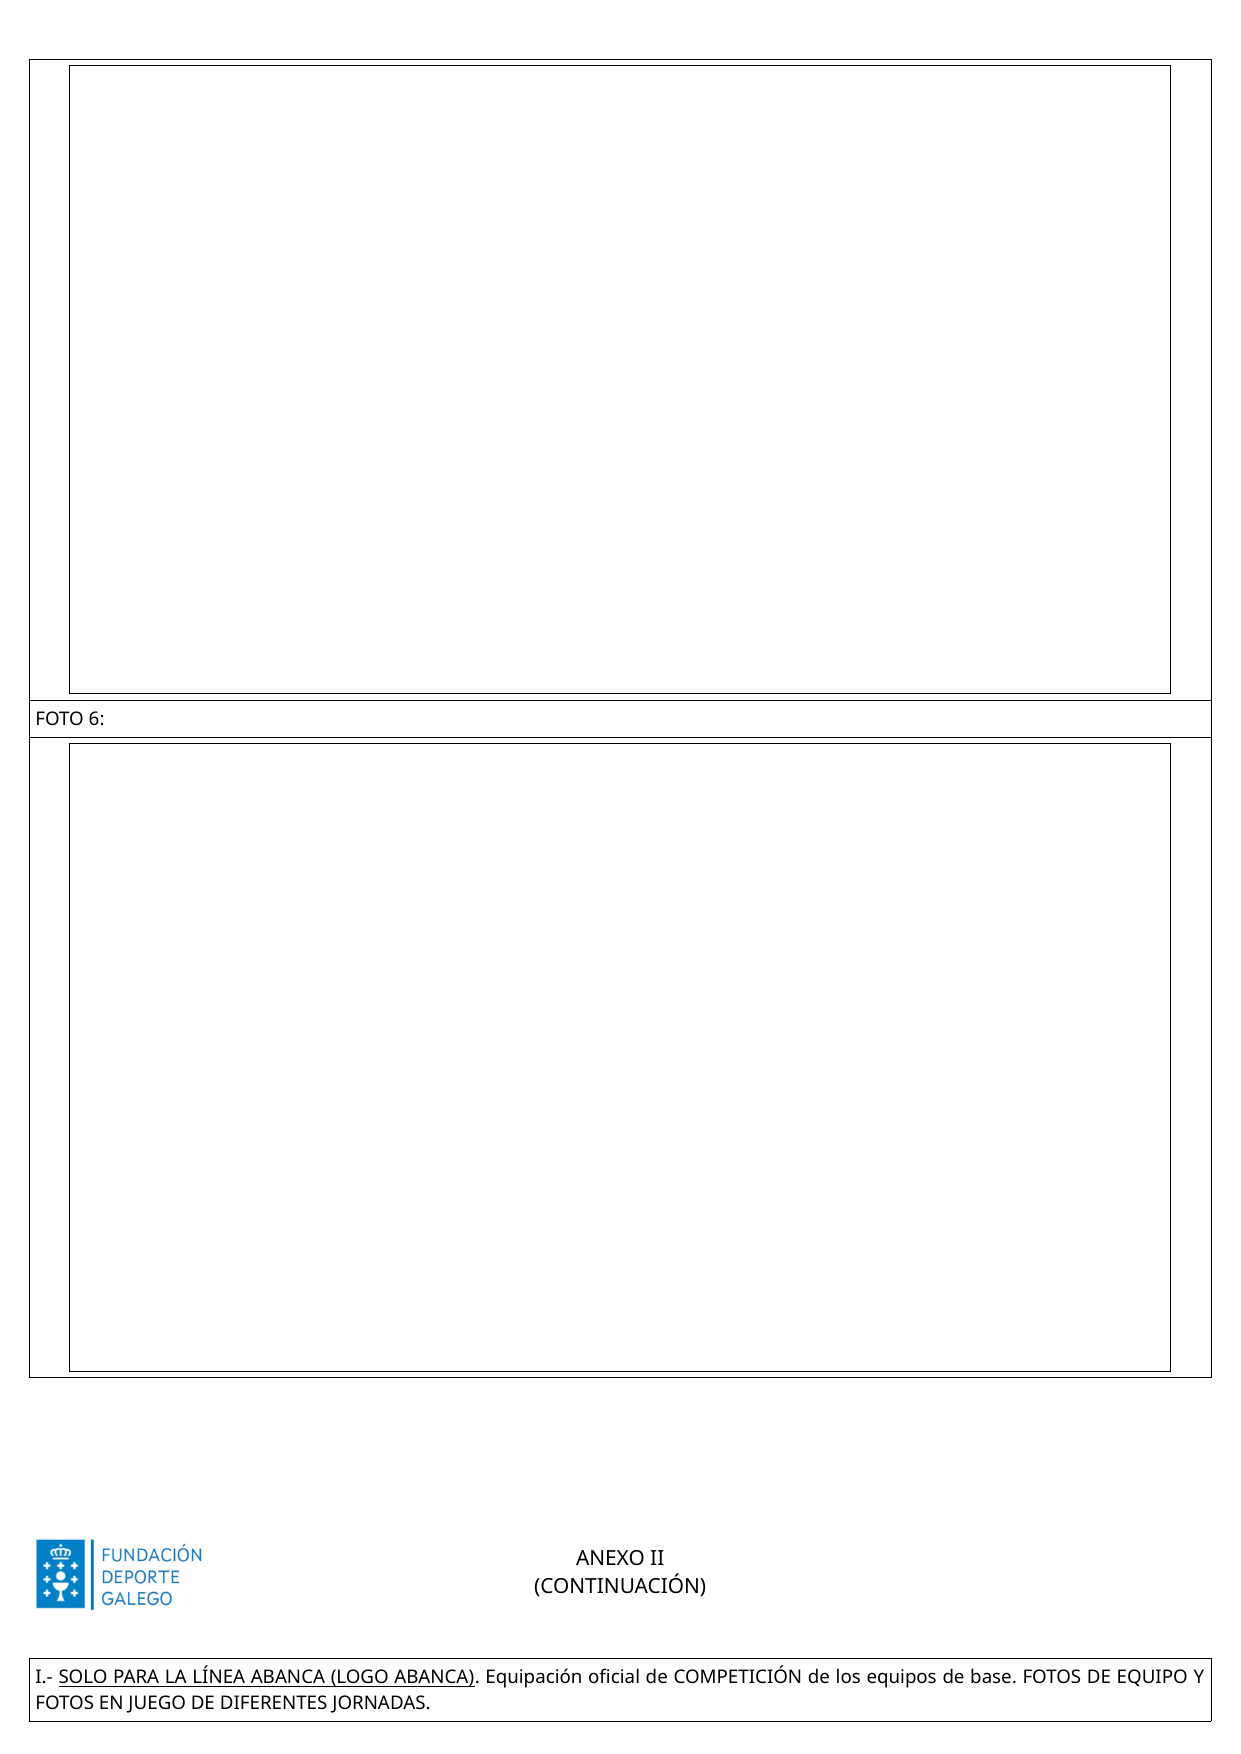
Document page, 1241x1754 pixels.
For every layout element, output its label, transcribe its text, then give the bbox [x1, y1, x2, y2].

table_header I.- SOLO PARA LA LÍNEA ABANCA (LOGO ABANCA). Equipación oficial de COMPETICIÓN de los equipos de base. FOTOS DE EQUIPO Y FOTOS EN JUEGO DE DIFERENTES JORNADAS. [30, 1659, 1211, 1721]
picture [35, 1538, 204, 1611]
table_cell [30, 738, 1211, 1377]
table_cell FOTO 6: [30, 701, 1211, 737]
table_cell [30, 60, 1211, 699]
